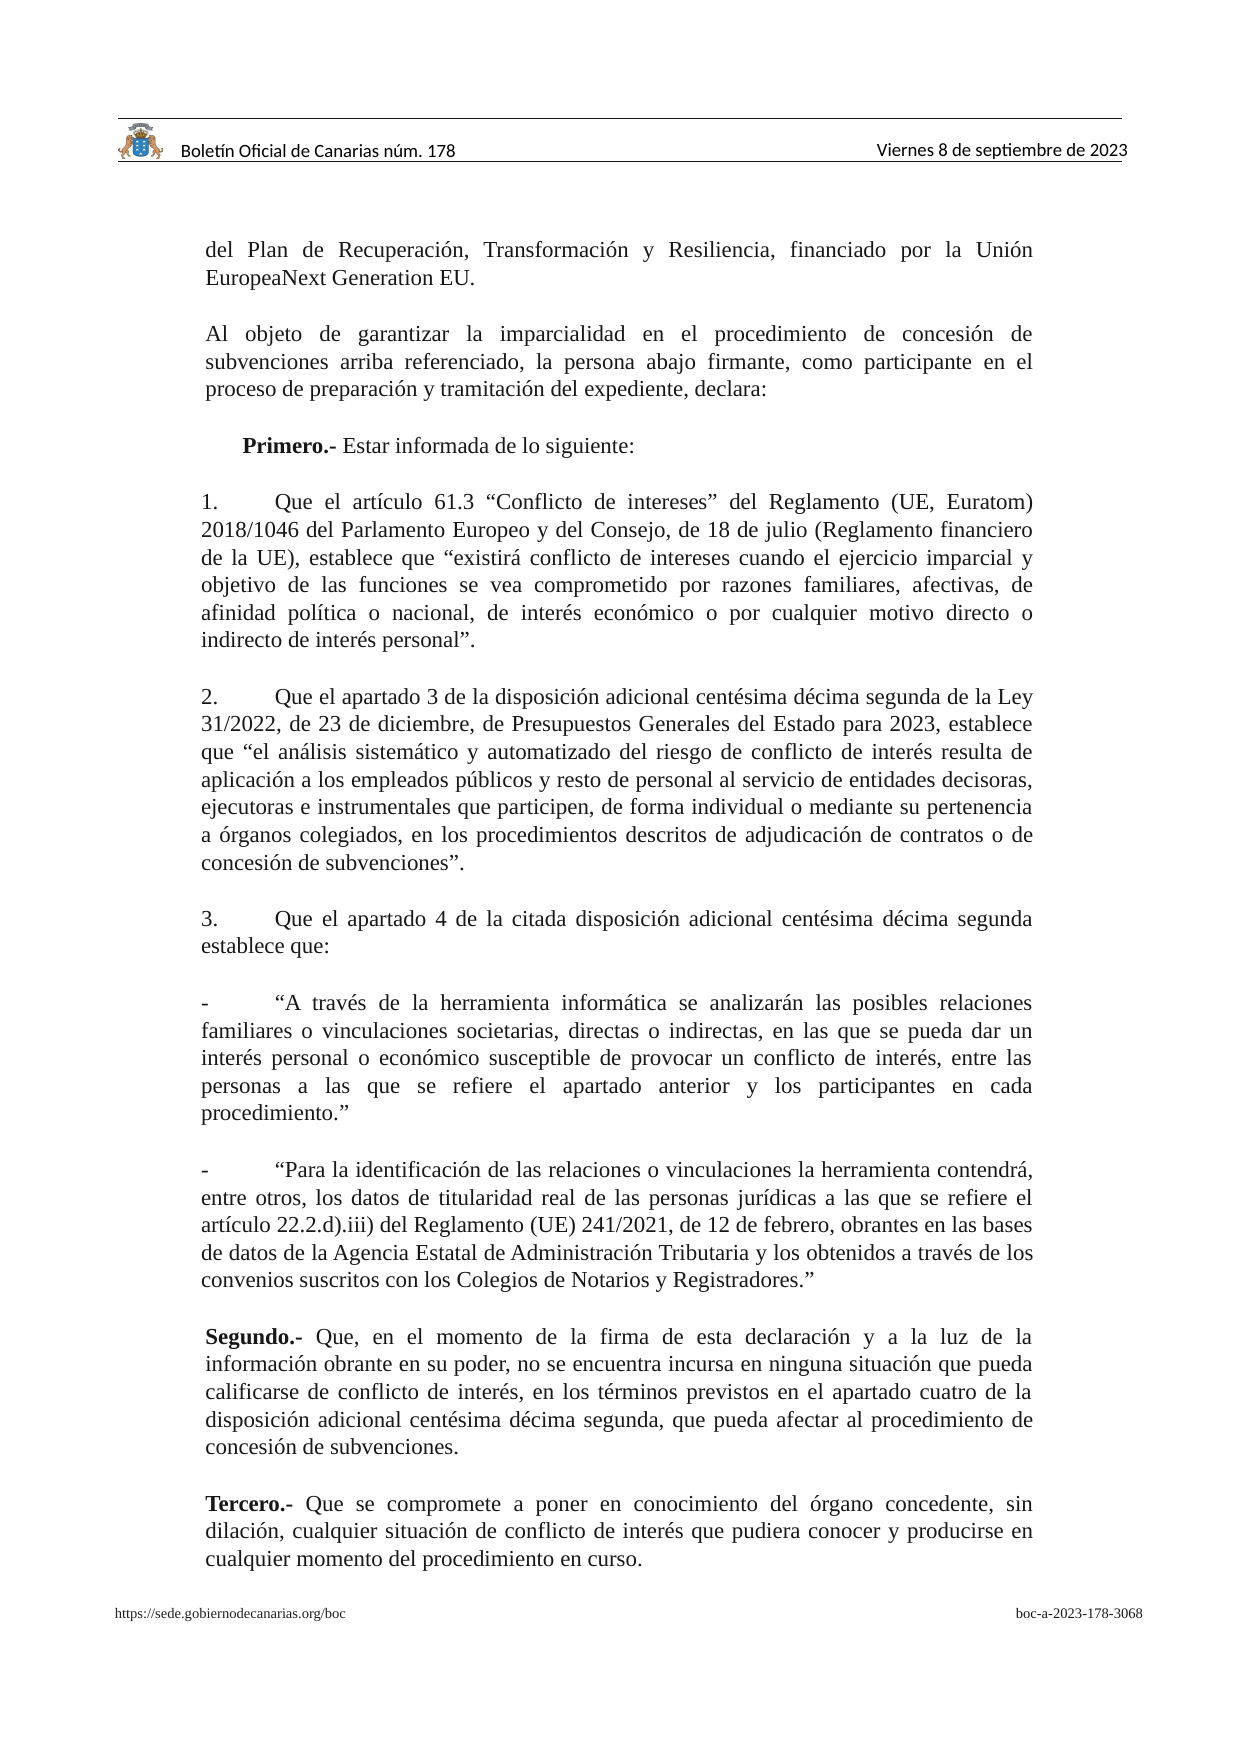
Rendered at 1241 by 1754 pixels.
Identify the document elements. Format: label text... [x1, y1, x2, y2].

text Segundo.- Que, en el momento de la firma de esta declaración y a la luz de la información obrante en su poder, no se encuentra incursa en ninguna situación que pueda calificarse de conflicto de interés, en los términos previstos en el apartado cuatro de la disposición adicional centésima décima segunda, que pueda afectar al procedimiento de concesión de subvenciones. [205, 1323, 1034, 1459]
text del Plan de Recuperación, Transformación y Resiliencia, financiado por la Unión EuropeaNext Generation EU. [205, 236, 1034, 290]
text Tercero.- Que se compromete a poner en conocimiento del órgano concedente, sin dilación, cualquier situación de conflicto de interés que pudiera conocer y producirse en cualquier momento del procedimiento en curso. [205, 1490, 1034, 1571]
list Que el artículo 61.3 “Conflicto de intereses” del Reglamento (UE, Euratom) 2018/1046 del Parlamento Europeo y del Consejo, de 18 de julio (Reglamento financiero de la UE), establece que “existirá conflicto de intereses cuando el ejercicio imparcial y objetivo de las funciones se vea comprometido por razones familiares, afectivas, de afinidad política o nacional, de interés económico o por cualquier motivo directo o indirecto de interés personal”. [201, 488, 1034, 653]
list “A través de la herramienta informática se analizarán las posibles relaciones familiares o vinculaciones societarias, directas o indirectas, en las que se pueda dar un interés personal o económico susceptible de provocar un conflicto de interés, entre las personas a las que se refiere el apartado anterior y los participantes en cada procedimiento.” [201, 989, 1034, 1126]
text Primero.- Estar informada de lo siguiente: [242, 432, 1034, 458]
list Que el apartado 4 de la citada disposición adicional centésima décima segunda establece que: [201, 905, 1034, 959]
list “Para la identificación de las relaciones o vinculaciones la herramienta contendrá, entre otros, los datos de titularidad real de las personas jurídicas a las que se refiere el artículo 22.2.d).iii) del Reglamento (UE) 241/2021, de 12 de febrero, obrantes en las bases de datos de la Agencia Estatal de Administración Tributaria y los obtenidos a través de los convenios suscritos con los Colegios de Notarios y Registradores.” [201, 1156, 1034, 1293]
text Al objeto de garantizar la imparcialidad en el procedimiento de concesión de subvenciones arriba referenciado, la persona abajo firmante, como participante en el proceso de preparación y tramitación del expediente, declara: [205, 320, 1034, 402]
list Que el apartado 3 de la disposición adicional centésima décima segunda de la Ley 31/2022, de 23 de diciembre, de Presupuestos Generales del Estado para 2023, establece que “el análisis sistemático y automatizado del riesgo de conflicto de interés resulta de aplicación a los empleados públicos y resto de personal al servicio de entidades decisoras, ejecutoras e instrumentales que participen, de forma individual o mediante su pertenencia a órganos colegiados, en los procedimientos descritos de adjudicación de contratos o de concesión de subvenciones”. [201, 683, 1034, 875]
